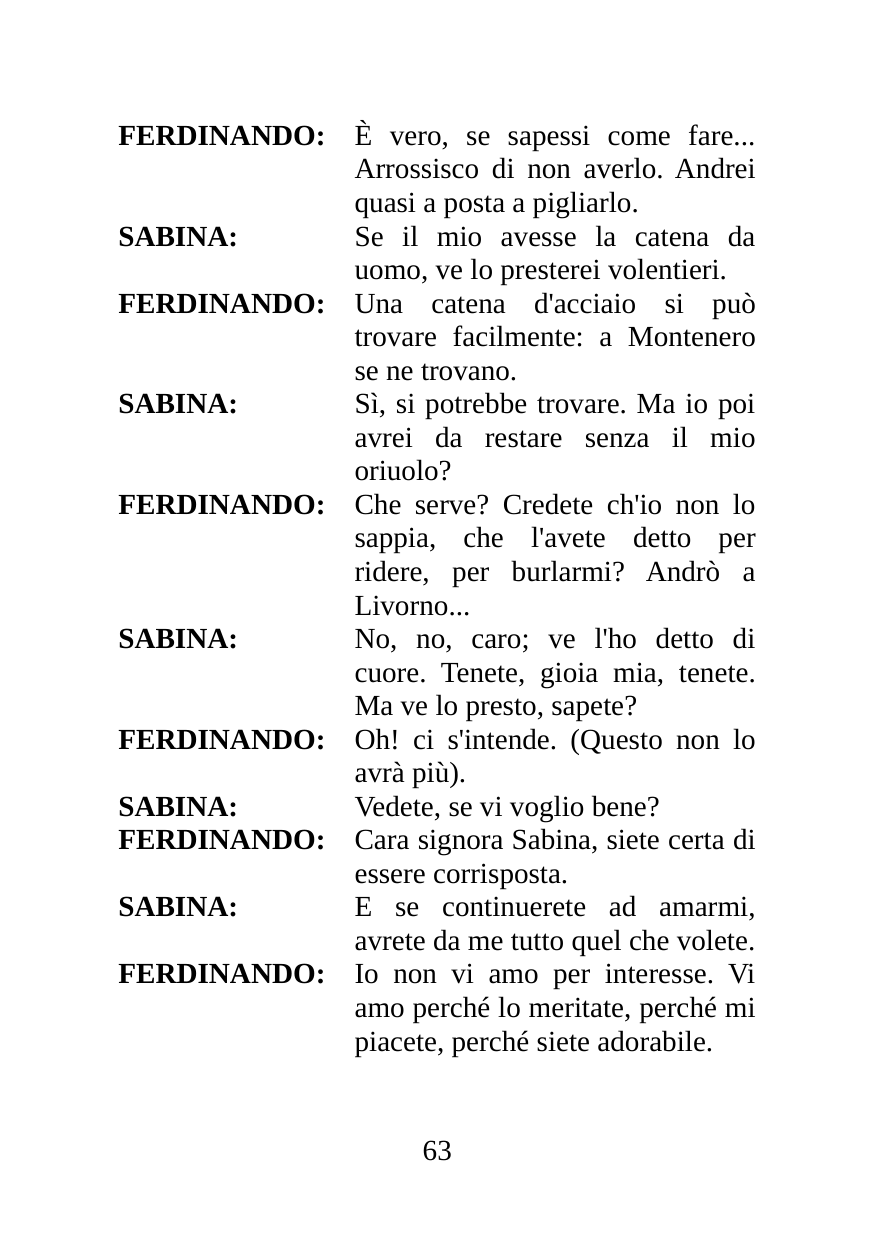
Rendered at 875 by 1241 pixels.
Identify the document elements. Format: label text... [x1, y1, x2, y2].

text FERDINANDO: Io non vi amo per interesse. Vi amo perché lo meritate, perché mi piacete, perché siete adorabile. [118, 957, 756, 1057]
text SABINA: Sì, si potrebbe trovare. Ma io poi avrei da restare senza il mio oriuolo? [118, 386, 756, 487]
text SABINA: E se continuerete ad amarmi, avrete da me tutto quel che volete. [118, 889, 756, 957]
text SABINA: Se il mio avesse la catena da uomo, ve lo presterei volentieri. [118, 219, 756, 286]
text FERDINANDO: Che serve? Credete ch'io non lo sappia, che l'avete detto per ridere, per burlarmi? Andrò a Livorno... [118, 487, 756, 621]
text FERDINANDO: Una catena d'acciaio si può trovare facilmente: a Montenero se ne trovano. [118, 286, 756, 386]
text SABINA: Vedete, se vi voglio bene? [118, 789, 756, 822]
text FERDINANDO: È vero, se sapessi come fare... Arrossisco di non averlo. Andrei quasi a posta a pigliarlo. [118, 118, 756, 219]
text FERDINANDO: Cara signora Sabina, siete certa di essere corrisposta. [118, 822, 756, 889]
text SABINA: No, no, caro; ve l'ho detto di cuore. Tenete, gioia mia, tenete. Ma ve lo presto, sapete? [118, 621, 756, 722]
text FERDINANDO: Oh! ci s'intende. (Questo non lo avrà più). [118, 722, 756, 789]
